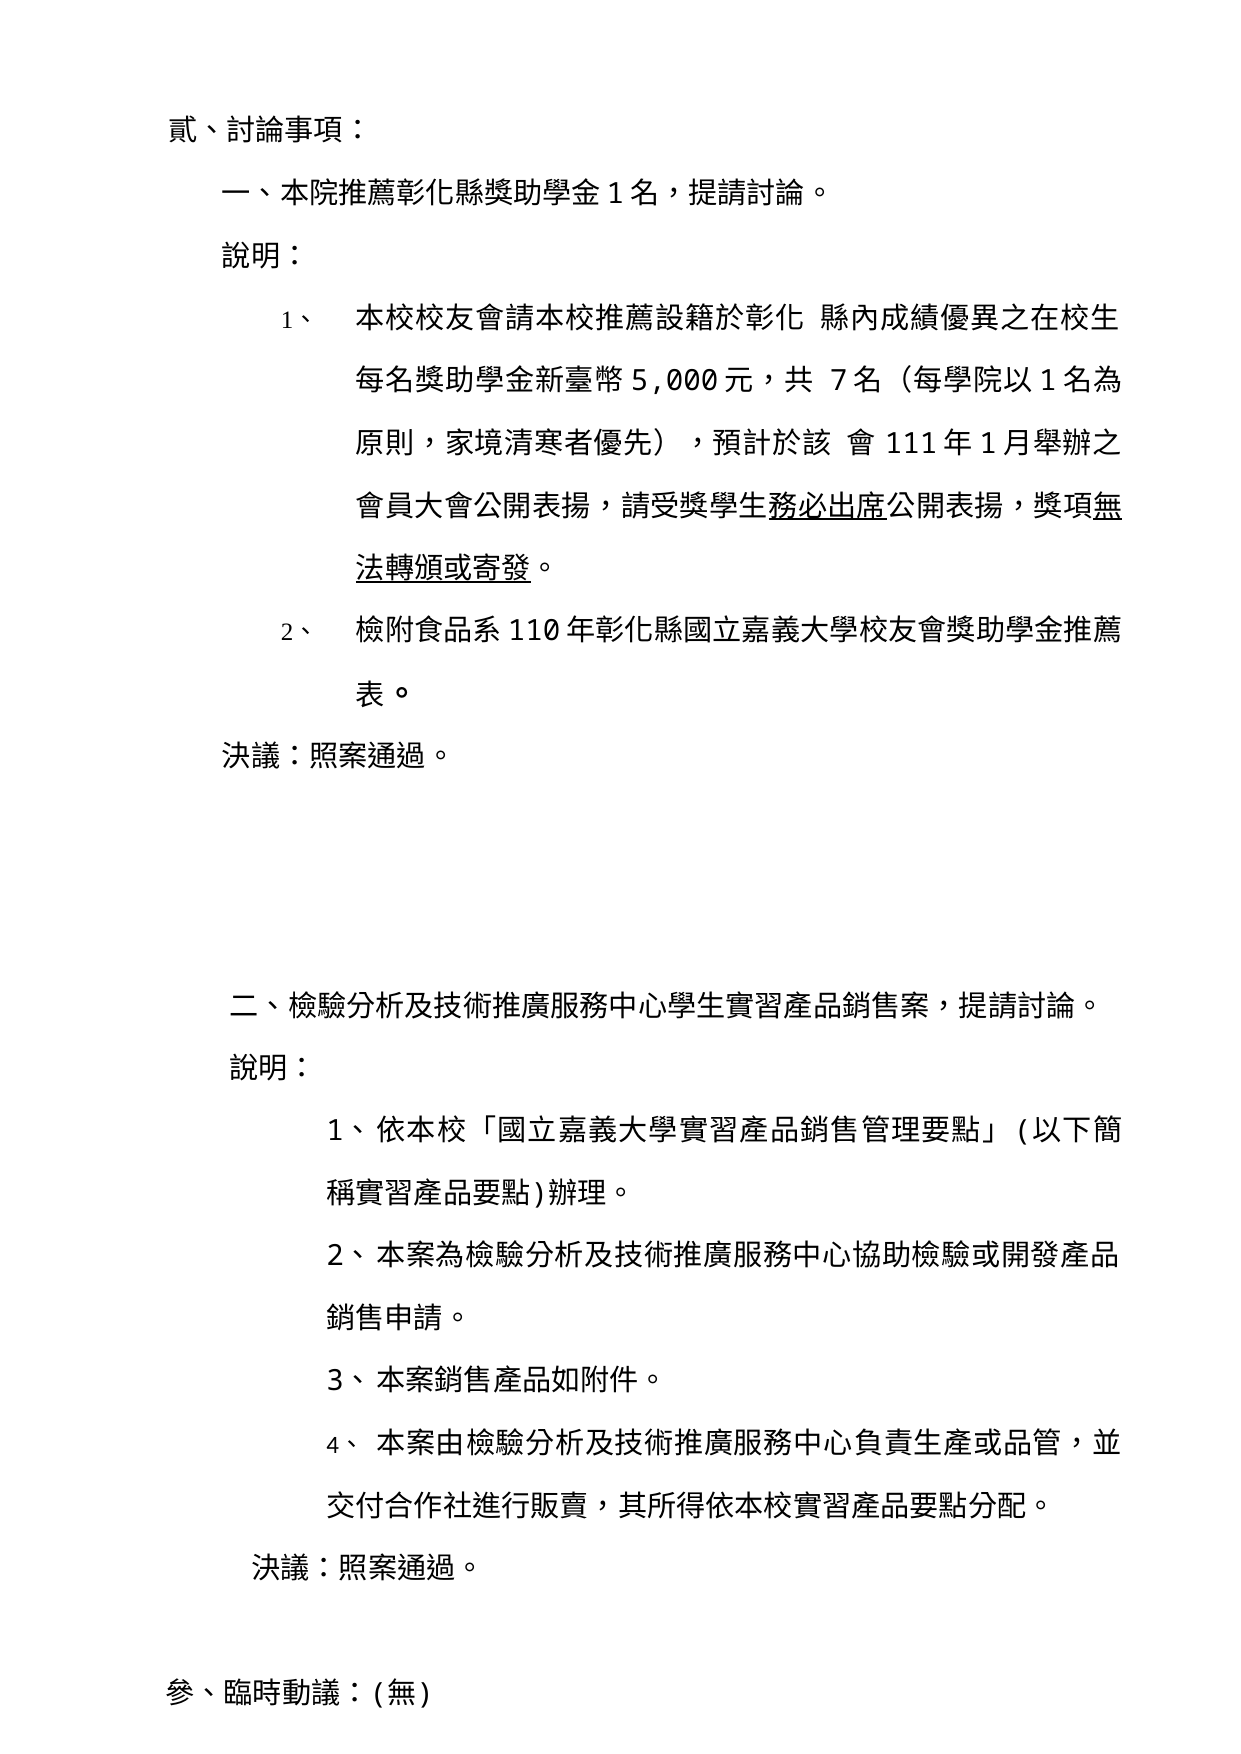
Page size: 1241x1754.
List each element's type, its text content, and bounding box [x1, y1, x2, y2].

text 決議：照案通過。 [221, 712, 1122, 774]
text 二、檢驗分析及技術推廣服務中心學生實習產品銷售案，提請討論。 [229, 962, 1122, 1024]
text 一、本院推薦彰化縣獎助學金1名，提請討論。 [221, 149, 1122, 212]
list 檢附食品系110年彰化縣國立嘉義大學校友會獎助學金推薦表。 [281, 587, 1122, 712]
text 說明： [229, 1024, 1122, 1087]
list 依本校「國立嘉義大學實習產品銷售管理要點」(以下簡稱實習產品要點)辦理。 [326, 1087, 1122, 1212]
list 本案銷售產品如附件。 [326, 1337, 1122, 1399]
list 本案為檢驗分析及技術推廣服務中心協助檢驗或開發產品銷售申請。 [326, 1212, 1122, 1337]
list 本校校友會請本校推薦設籍於彰化 縣內成績優異之在校生，每名獎助學金新臺幣5,000元，共 7名（每學院以1名為原則，家境清寒者優先），預計於該 會111年1月舉辦之會員大會公開表揚，請受獎學生務必出席公開表揚，獎項無法轉頒或寄發。 [281, 274, 1122, 587]
text 說明： [222, 212, 1122, 274]
text 決議：照案通過。 [251, 1524, 1122, 1587]
list 本案由檢驗分析及技術推廣服務中心負責生產或品管，並交付合作社進行販賣，其所得依本校實習產品要點分配。 [326, 1399, 1122, 1524]
text 參、臨時動議：(無) [148, 1649, 1122, 1712]
text 貳、討論事項： [133, 87, 1122, 149]
